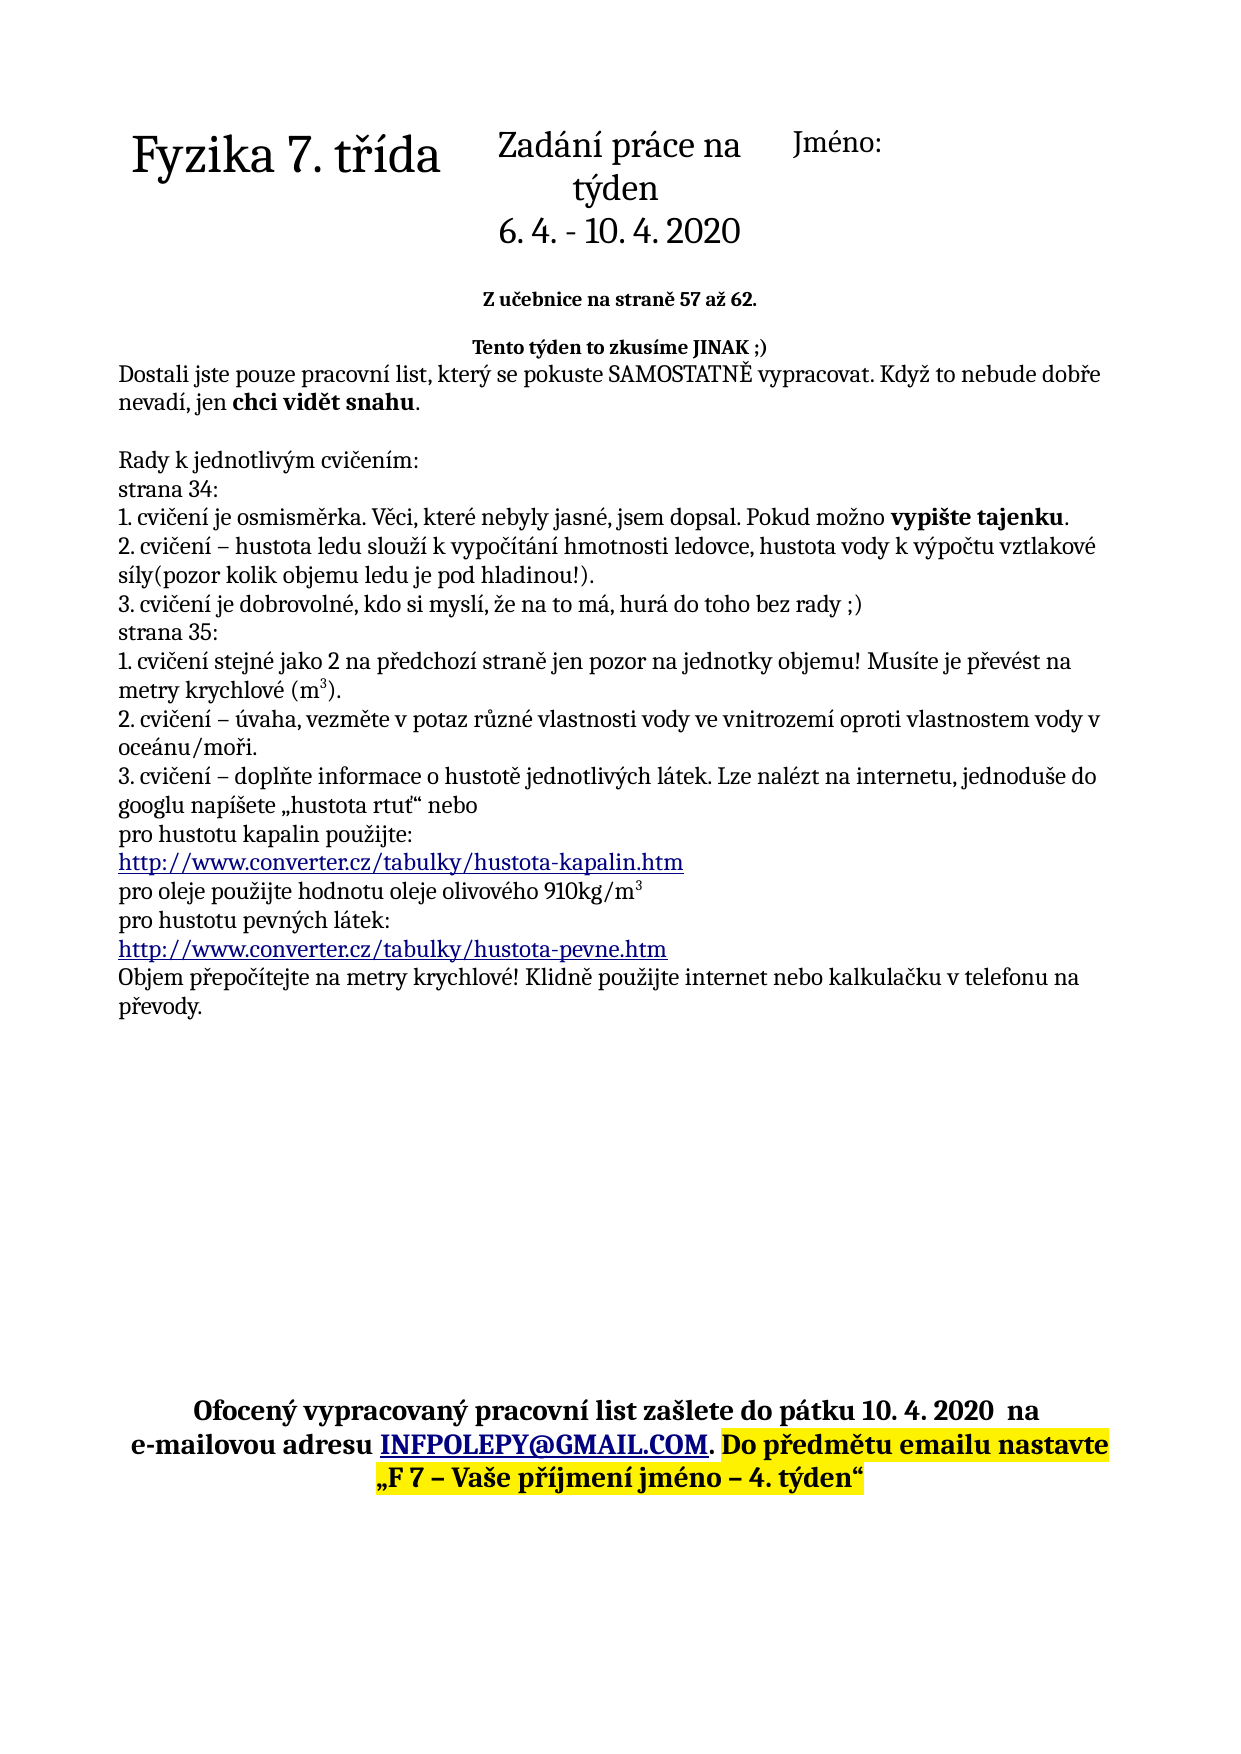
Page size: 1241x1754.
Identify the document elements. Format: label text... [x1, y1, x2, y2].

text strana 35: [118, 618, 1122, 647]
table_header Jméno: [787, 118, 1122, 259]
text pro hustotu kapalin použijte: http://www.converter.cz/tabulky/hustota-kapalin.htm [118, 819, 1122, 877]
text 2. cvičení – hustota ledu slouží k vypočítání hmotnosti ledovce, hustota vody k výpočtu vztlakové síly(pozor kolik objemu ledu je pod hladinou!). [118, 532, 1122, 589]
text Objem přepočítejte na metry krychlové! Klidně použijte internet nebo kalkulačku v telefonu na převody. [118, 963, 1122, 1136]
table_header Zadání práce na týden 6. 4. - 10. 4. 2020 [452, 118, 787, 259]
text strana 34: 1. cvičení je osmisměrka. Věci, které nebyly jasné, jsem dopsal. Pokud možno vypište tajenku. [118, 474, 1122, 532]
text pro oleje použijte hodnotu oleje olivového 910kg/m3 [118, 877, 1122, 906]
text Z učebnice na straně 57 až 62. [118, 288, 1122, 312]
text Rady k jednotlivým cvičením: [118, 417, 1122, 474]
text Dostali jste pouze pracovní list, který se pokuste SAMOSTATNĚ vypracovat. Když to nebude dobře nevadí, jen chci vidět snahu. [118, 359, 1122, 417]
text 3. cvičení je dobrovolné, kdo si myslí, že na to má, hurá do toho bez rady ;) [118, 589, 1122, 618]
text Tento týden to zkusíme JINAK ;) [118, 336, 1122, 359]
text pro hustotu pevných látek: http://www.converter.cz/tabulky/hustota-pevne.htm [118, 906, 1122, 963]
text 1. cvičení stejné jako 2 na předchozí straně jen pozor na jednotky objemu! Musíte je převést na metry krychlové (m3). 2. cvičení – úvaha, vezměte v potaz různé vlastnosti vody ve vnitrozemí oproti vlastnostem vody v oceánu/moři. 3. cvičení – doplňte informace o hustotě jednotlivých látek. Lze nalézt na internetu, jednoduše do googlu napíšete „hustota rtuť“ nebo [118, 647, 1122, 819]
table_header Fyzika 7. třída [121, 118, 452, 259]
text Ofocený vypracovaný pracovní list zašlete do pátku 10. 4. 2020 na e-mailovou adresu INFPOLEPY@GMAIL.COM. Do předmětu emailu nastavte „F 7 – Vaše příjmení jméno – 4. týden“ [118, 1394, 1122, 1495]
